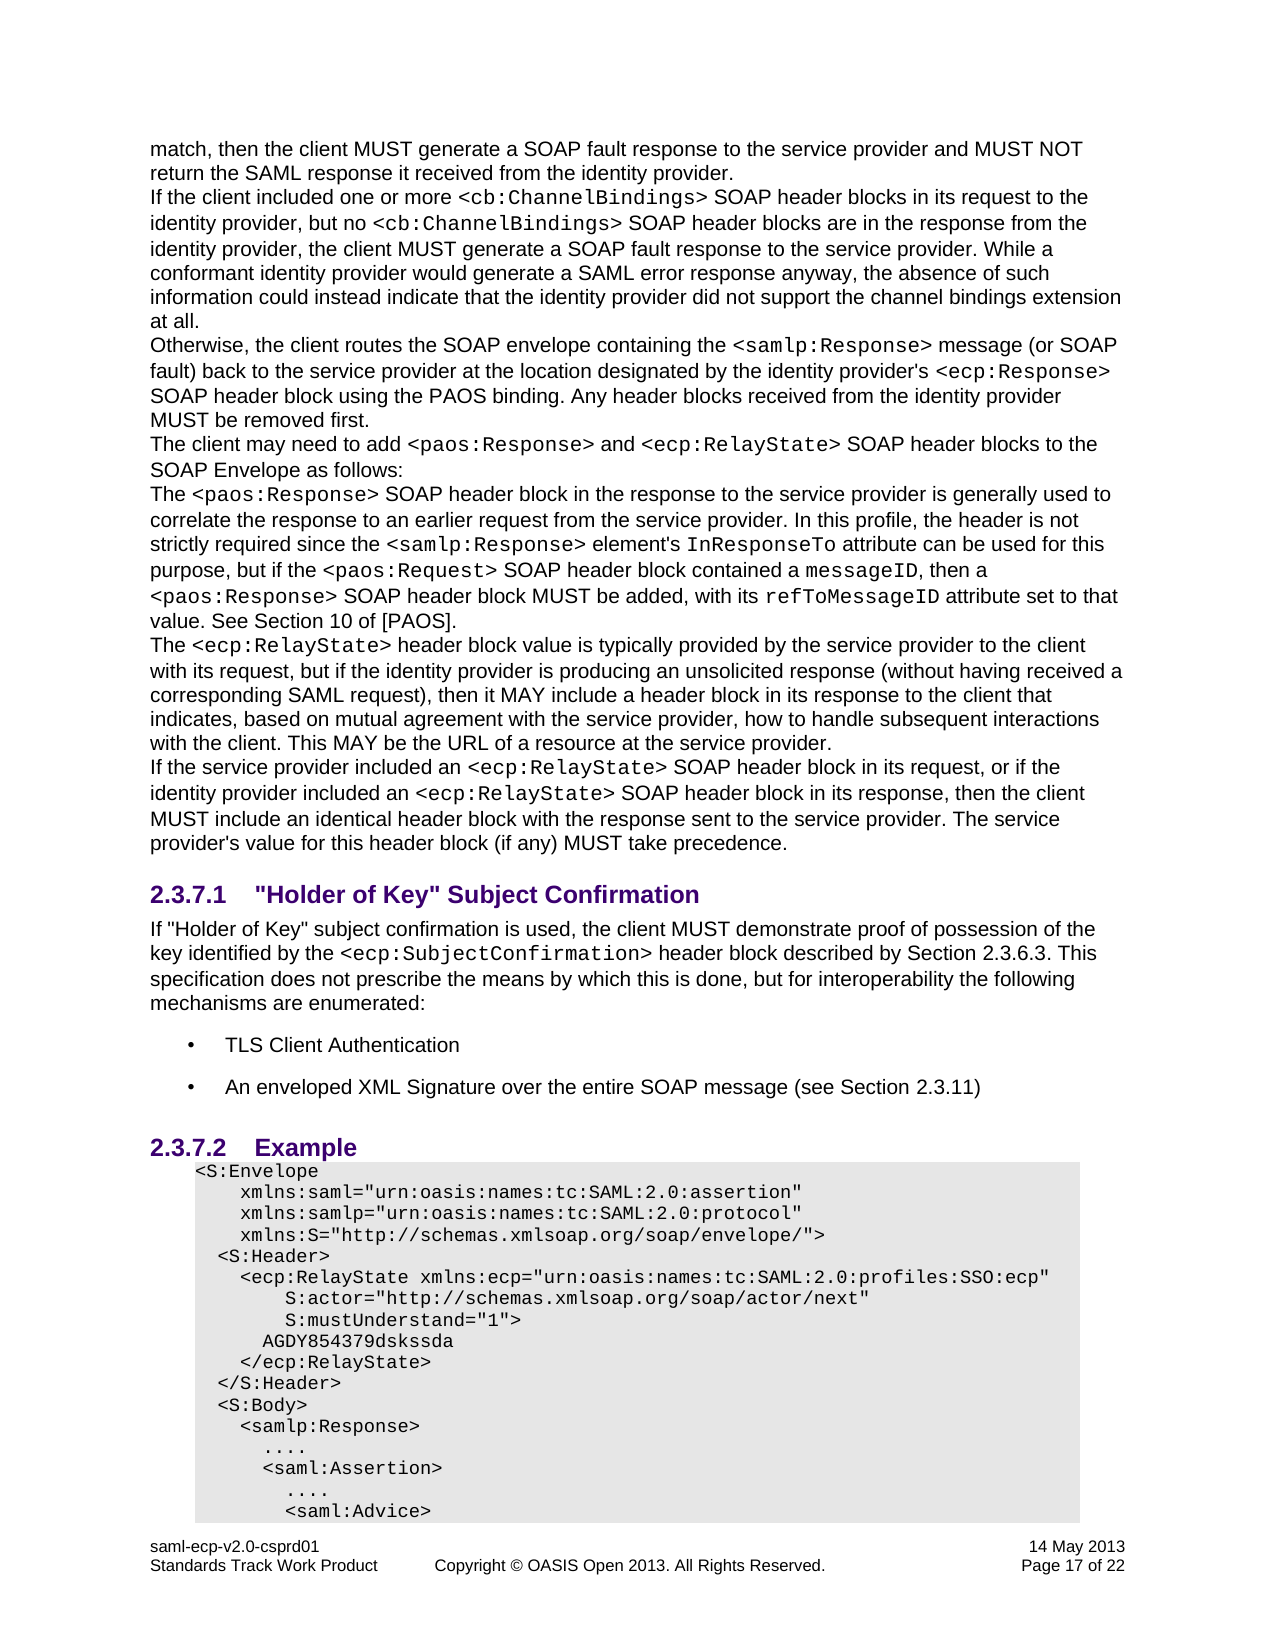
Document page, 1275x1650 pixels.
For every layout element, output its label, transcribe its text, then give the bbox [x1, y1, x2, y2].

text <samlp:Response> [195, 1417, 1080, 1438]
subtitle "Holder of Key" Subject Confirmation [150, 879, 1125, 908]
text S:mustUnderstand="1"> [195, 1310, 1080, 1332]
subtitle Example [150, 1133, 1125, 1162]
text xmlns:samlp="urn:oasis:names:tc:SAML:2.0:protocol" [195, 1204, 1080, 1225]
text If "Holder of Key" subject confirmation is used, the client MUST demonstrate proof of possession of the key identified by the <ecp:SubjectConfirmation> header block described by Section 2.3.6.3. This specification does not prescribe the means by which this is done, but for interoperability the following mechanisms are enumerated: [150, 917, 1125, 1015]
text xmlns:saml="urn:oasis:names:tc:SAML:2.0:assertion" [195, 1183, 1080, 1204]
text </S:Header> [195, 1374, 1080, 1395]
text <saml:Assertion> [195, 1459, 1080, 1480]
list TLS Client Authentication [187, 1033, 1125, 1057]
text The client may need to add <paos:Response> and <ecp:RelayState> SOAP header blocks to the SOAP Envelope as follows: [150, 432, 1125, 482]
text If the service provider included an <ecp:RelayState> SOAP header block in its request, or if the identity provider included an <ecp:RelayState> SOAP header block in its response, then the client MUST include an identical header block with the response sent to the service provider. The service provider's value for this header block (if any) MUST take precedence. [150, 755, 1125, 854]
text .... [195, 1480, 1080, 1502]
text Otherwise, the client routes the SOAP envelope containing the <samlp:Response> message (or SOAP fault) back to the service provider at the location designated by the identity provider's <ecp:Response> SOAP header block using the PAOS binding. Any header blocks received from the identity provider MUST be removed first. [150, 333, 1125, 432]
text <saml:Advice> [195, 1502, 1080, 1523]
text </ecp:RelayState> [195, 1353, 1080, 1374]
text If the client included one or more <cb:ChannelBindings> SOAP header blocks in its request to the identity provider, but no <cb:ChannelBindings> SOAP header blocks are in the response from the identity provider, the client MUST generate a SOAP fault response to the service provider. While a conformant identity provider would generate a SAML error response anyway, the absence of such information could instead indicate that the identity provider did not support the channel bindings extension at all. [150, 185, 1125, 333]
text .... [195, 1438, 1080, 1459]
text <S:Body> [195, 1395, 1080, 1417]
text match, then the client MUST generate a SOAP fault response to the service provider and MUST NOT return the SAML response it received from the identity provider. [150, 137, 1125, 185]
text S:actor="http://schemas.xmlsoap.org/soap/actor/next" [195, 1289, 1080, 1310]
text The <paos:Response> SOAP header block in the response to the service provider is generally used to correlate the response to an earlier request from the service provider. In this profile, the header is not strictly required since the <samlp:Response> element's InResponseTo attribute can be used for this purpose, but if the <paos:Request> SOAP header block contained a messageID, then a <paos:Response> SOAP header block MUST be added, with its refToMessageID attribute set to that value. See Section 10 of [PAOS]. [150, 482, 1125, 633]
list An enveloped XML Signature over the entire SOAP message (see Section 2.3.11) [187, 1075, 1125, 1099]
text AGDY854379dskssda [195, 1332, 1080, 1353]
text <S:Envelope [195, 1162, 1080, 1183]
text The <ecp:RelayState> header block value is typically provided by the service provider to the client with its request, but if the identity provider is producing an unsolicited response (without having received a corresponding SAML request), then it MAY include a header block in its response to the client that indicates, based on mutual agreement with the service provider, how to handle subsequent interactions with the client. This MAY be the URL of a resource at the service provider. [150, 633, 1125, 755]
text <S:Header> [195, 1247, 1080, 1268]
text <ecp:RelayState xmlns:ecp="urn:oasis:names:tc:SAML:2.0:profiles:SSO:ecp" [195, 1268, 1080, 1289]
text xmlns:S="http://schemas.xmlsoap.org/soap/envelope/"> [195, 1225, 1080, 1247]
